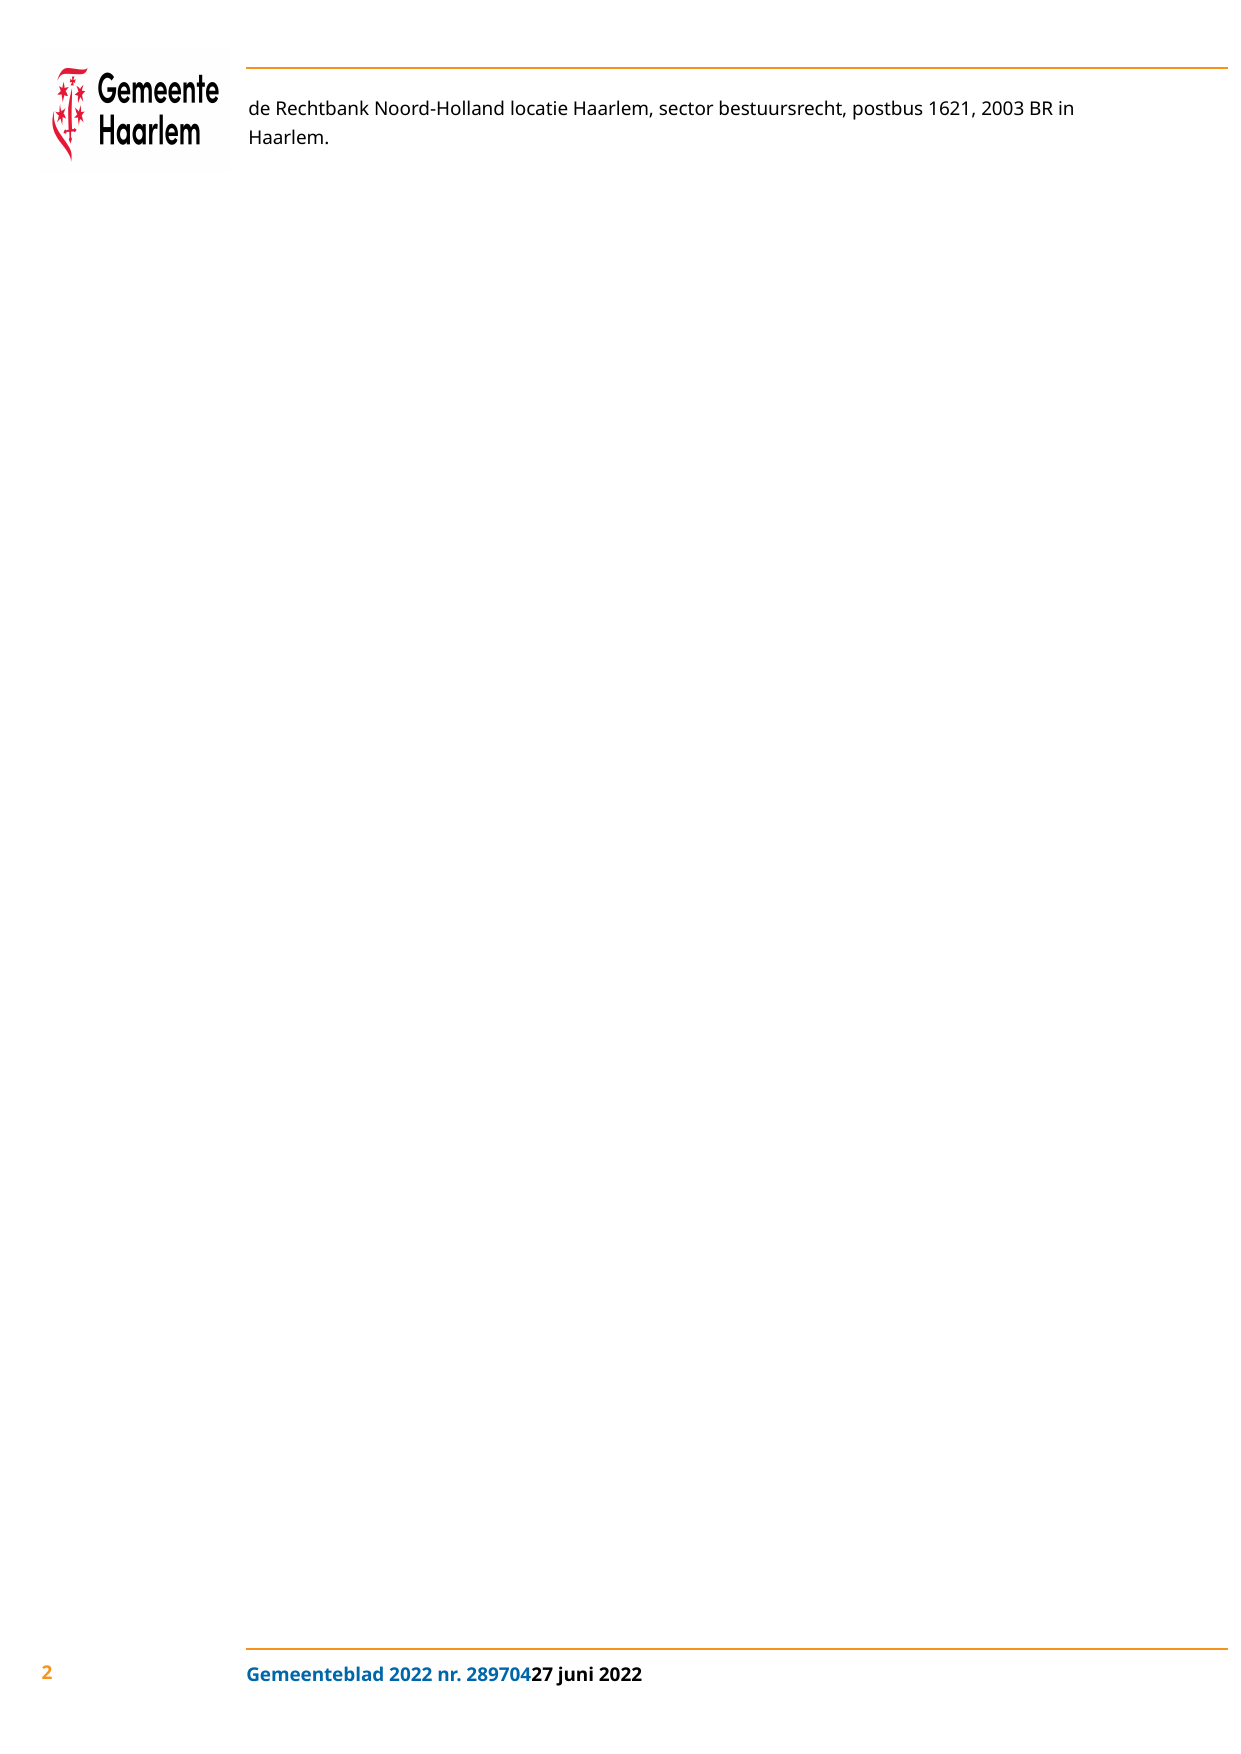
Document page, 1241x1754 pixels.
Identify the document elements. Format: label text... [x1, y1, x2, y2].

picture [41, 47, 231, 172]
text de Rechtbank Noord-Holland locatie Haarlem, sector bestuursrecht, postbus 1621, 2003 BR in Haarlem. [248, 95, 1152, 150]
